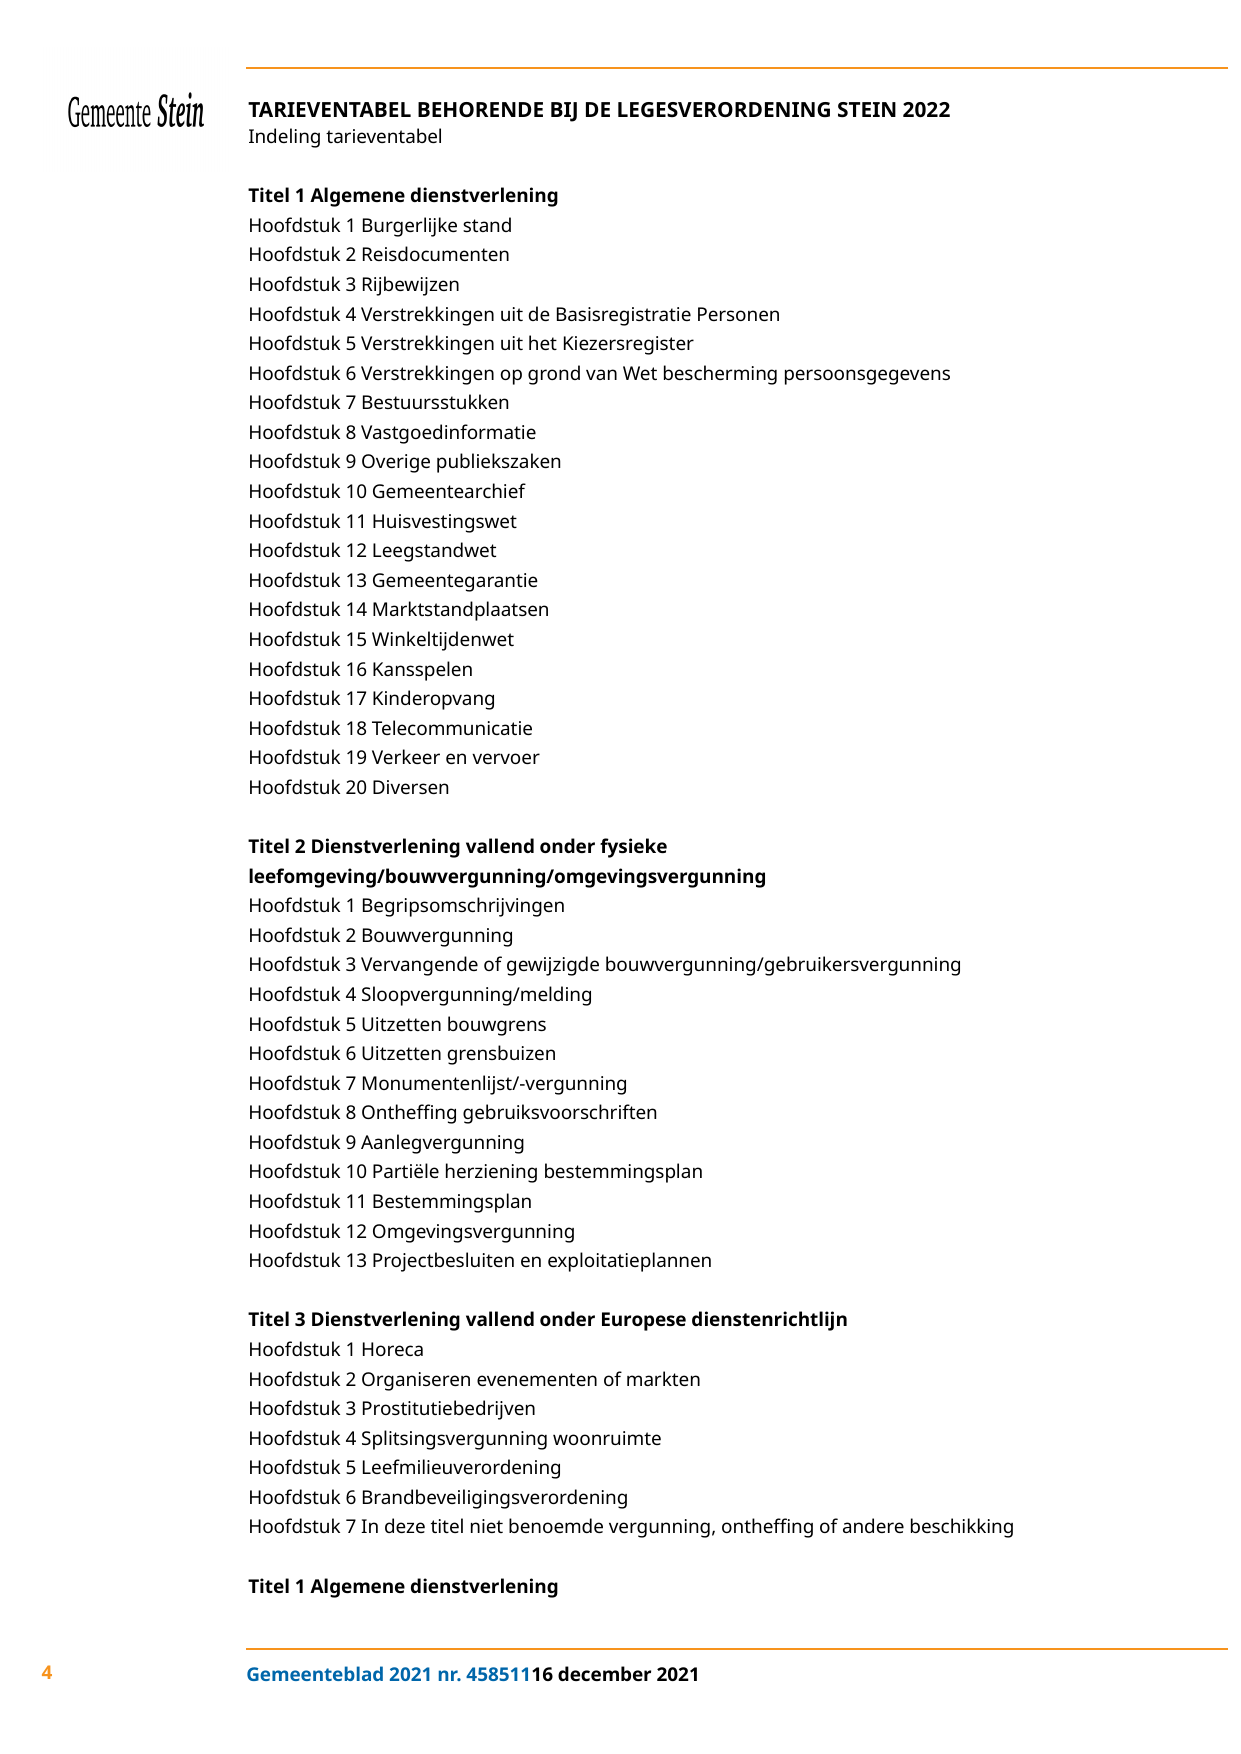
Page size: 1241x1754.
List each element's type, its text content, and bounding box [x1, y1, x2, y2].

text Hoofdstuk 3 Vervangende of gewijzigde bouwvergunning/gebruikersvergunning [248, 952, 1152, 977]
text Hoofdstuk 11 Huisvestingswet [248, 508, 1152, 534]
text Hoofdstuk 7 Monumentenlijst/-vergunning [248, 1070, 1152, 1096]
text Hoofdstuk 10 Partiële herziening bestemmingsplan [248, 1159, 1152, 1184]
text Hoofdstuk 20 Diversen [248, 774, 1152, 800]
text Hoofdstuk 10 Gemeentearchief [248, 478, 1152, 504]
text Hoofdstuk 1 Burgerlijke stand [248, 212, 1152, 238]
text Hoofdstuk 4 Sloopvergunning/melding [248, 981, 1152, 1007]
text Hoofdstuk 6 Brandbeveiligingsverordening [248, 1484, 1152, 1510]
text Hoofdstuk 4 Verstrekkingen uit de Basisregistratie Personen [248, 301, 1152, 327]
text Hoofdstuk 6 Verstrekkingen op grond van Wet bescherming persoonsgegevens [248, 360, 1152, 386]
text Hoofdstuk 5 Uitzetten bouwgrens [248, 1011, 1152, 1037]
text Hoofdstuk 18 Telecommunicatie [248, 715, 1152, 741]
text Hoofdstuk 12 Leegstandwet [248, 537, 1152, 563]
text Hoofdstuk 19 Verkeer en vervoer [248, 744, 1152, 770]
text Hoofdstuk 11 Bestemmingsplan [248, 1188, 1152, 1214]
text TARIEVENTABEL BEHORENDE BIJ DE LEGESVERORDENING STEIN 2022 [248, 95, 1152, 123]
text Hoofdstuk 17 Kinderopvang [248, 685, 1152, 711]
text Hoofdstuk 6 Uitzetten grensbuizen [248, 1040, 1152, 1066]
text Hoofdstuk 8 Ontheffing gebruiksvoorschriften [248, 1099, 1152, 1125]
text Hoofdstuk 1 Begripsomschrijvingen [248, 892, 1152, 918]
text Hoofdstuk 5 Leefmilieuverordening [248, 1454, 1152, 1480]
text Titel 1 Algemene dienstverlening [248, 182, 1152, 208]
text Hoofdstuk 13 Projectbesluiten en exploitatieplannen [248, 1247, 1152, 1273]
text Hoofdstuk 13 Gemeentegarantie [248, 567, 1152, 593]
text Titel 2 Dienstverlening vallend onder fysieke leefomgeving/bouwvergunning/omgevingsvergunning [248, 833, 1152, 889]
text Hoofdstuk 14 Marktstandplaatsen [248, 597, 1152, 622]
text Titel 3 Dienstverlening vallend onder Europese dienstenrichtlijn [248, 1307, 1152, 1332]
text Hoofdstuk 16 Kansspelen [248, 656, 1152, 682]
text Hoofdstuk 9 Overige publiekszaken [248, 449, 1152, 474]
text Hoofdstuk 5 Verstrekkingen uit het Kiezersregister [248, 330, 1152, 356]
text Hoofdstuk 3 Rijbewijzen [248, 271, 1152, 297]
text Hoofdstuk 2 Reisdocumenten [248, 242, 1152, 267]
text Hoofdstuk 15 Winkeltijdenwet [248, 626, 1152, 652]
text Indeling tarieventabel [248, 123, 1152, 149]
text Hoofdstuk 1 Horeca [248, 1336, 1152, 1362]
text Hoofdstuk 2 Bouwvergunning [248, 922, 1152, 948]
text Hoofdstuk 9 Aanlegvergunning [248, 1129, 1152, 1155]
text Hoofdstuk 3 Prostitutiebedrijven [248, 1395, 1152, 1421]
text Hoofdstuk 4 Splitsingsvergunning woonruimte [248, 1425, 1152, 1451]
text Hoofdstuk 8 Vastgoedinformatie [248, 419, 1152, 445]
picture [41, 47, 231, 172]
text Hoofdstuk 2 Organiseren evenementen of markten [248, 1366, 1152, 1392]
text Hoofdstuk 7 In deze titel niet benoemde vergunning, ontheffing of andere beschikking [248, 1514, 1152, 1539]
text Titel 1 Algemene dienstverlening [248, 1573, 1152, 1599]
text Hoofdstuk 12 Omgevingsvergunning [248, 1218, 1152, 1244]
text Hoofdstuk 7 Bestuursstukken [248, 389, 1152, 415]
